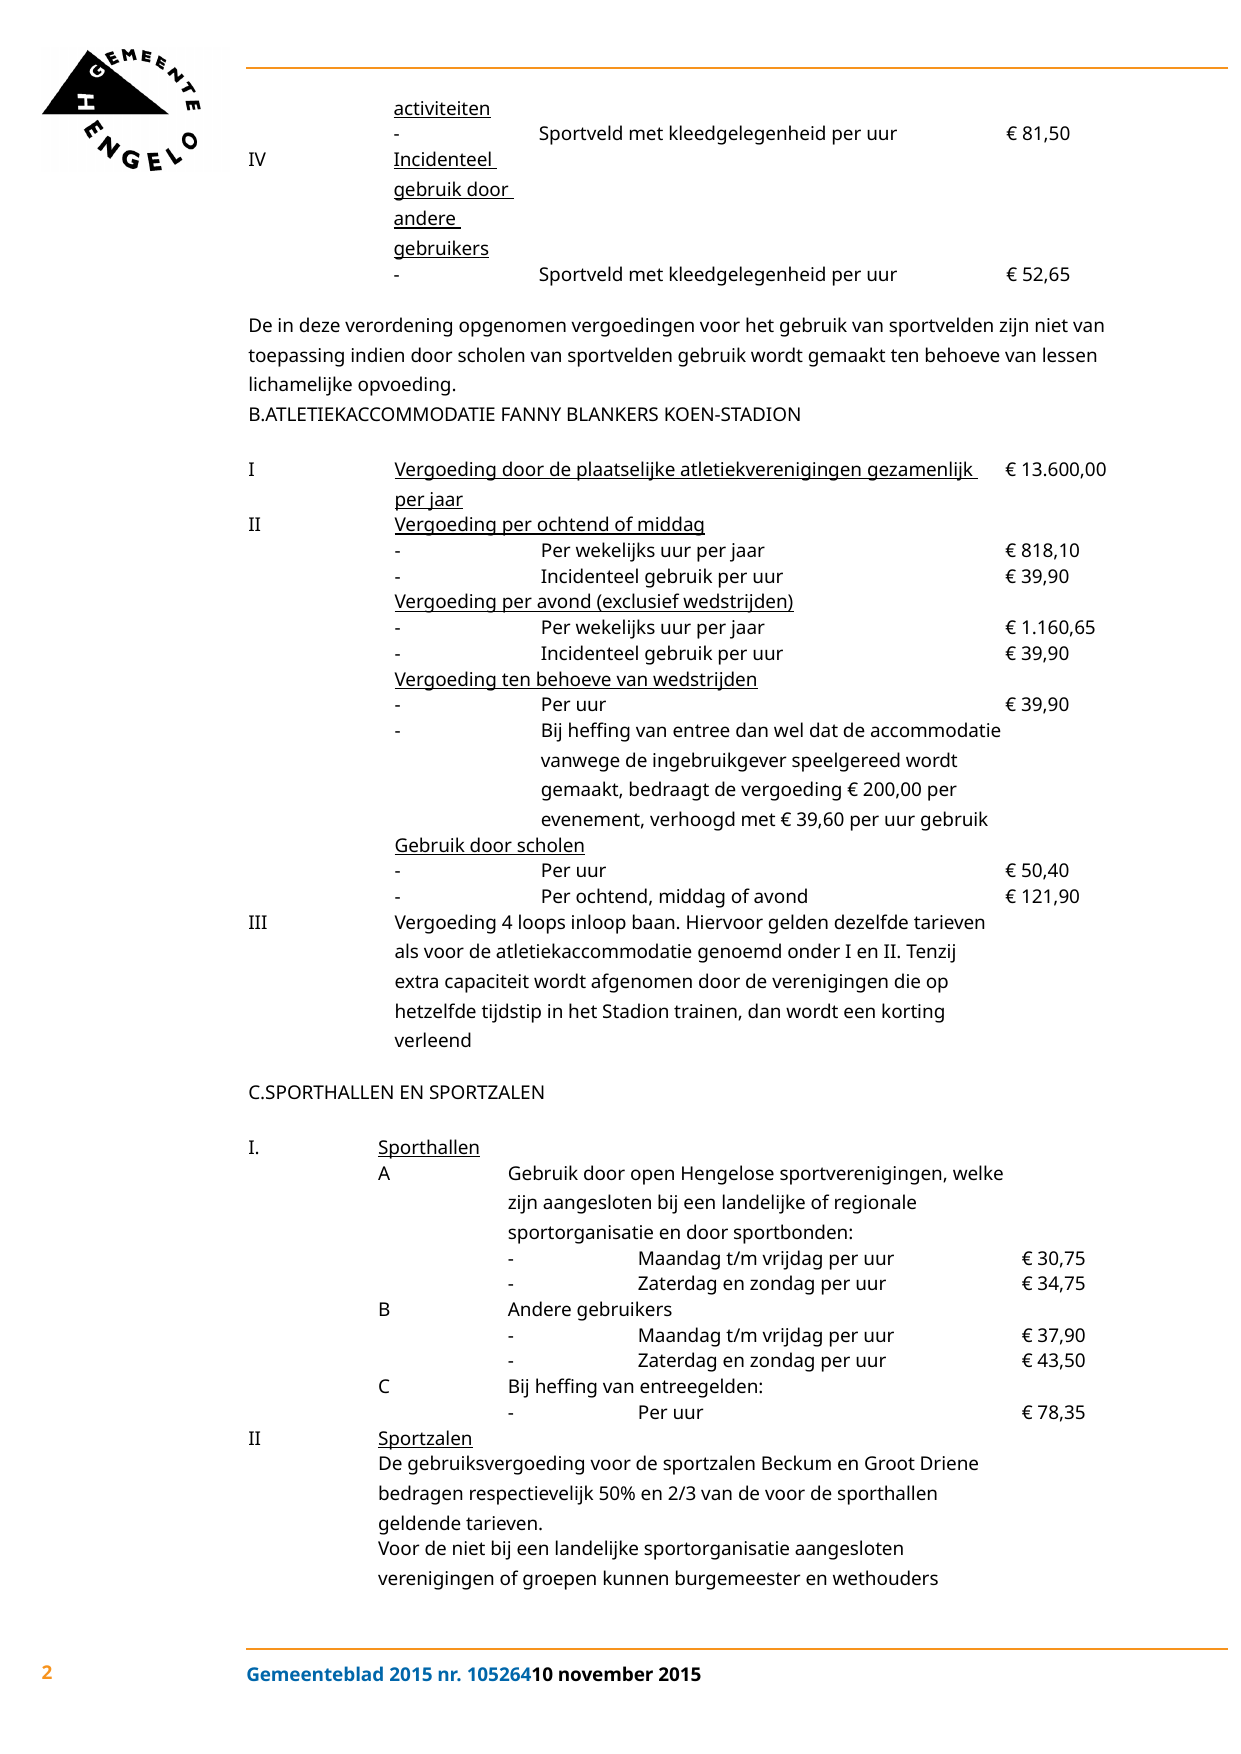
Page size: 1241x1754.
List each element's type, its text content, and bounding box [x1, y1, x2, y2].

table_header Sporthallen [378, 1134, 1022, 1160]
table_cell [248, 1296, 378, 1322]
table_header I. [248, 1134, 378, 1160]
table_cell [248, 1399, 378, 1425]
table_cell - [394, 692, 541, 717]
table_cell [1005, 718, 1152, 832]
table_header I [248, 456, 394, 512]
table_cell [248, 1374, 378, 1399]
table_cell - [508, 1271, 638, 1296]
table_header [1022, 1134, 1152, 1160]
table_cell [378, 1271, 508, 1296]
table_cell [1022, 1536, 1152, 1591]
table_cell [248, 1451, 378, 1536]
table_cell - [393, 261, 539, 286]
table_cell [378, 1322, 508, 1348]
table_cell [248, 589, 394, 614]
table_cell - [393, 121, 539, 146]
table_cell - [394, 640, 541, 666]
table_cell Andere gebruikers [508, 1296, 1022, 1322]
picture [41, 47, 231, 172]
table_cell - [394, 537, 541, 563]
table_cell € 818,10 [1005, 537, 1152, 563]
table_cell Voor de niet bij een landelijke sportorganisatie aangesloten verenigingen of groepen kunnen burgemeester en wethouders [378, 1536, 1022, 1591]
table_cell Per uur [541, 692, 1005, 717]
table_cell Incidenteel gebruik per uur [541, 563, 1005, 589]
table_cell II [248, 1425, 378, 1451]
table_cell Per ochtend, middag of avond [541, 883, 1005, 909]
text C.SPORTHALLEN EN SPORTZALEN [248, 1079, 1152, 1104]
table_cell - [508, 1399, 638, 1425]
table_cell Vergoeding 4 loops inloop baan. Hiervoor gelden dezelfde tarieven als voor de atletiekaccommodatie genoemd onder I en II. Tenzij extra capaciteit wordt afgenomen door de verenigingen die op hetzelfde tijdstip in het Stadion trainen, dan wordt een korting verleend [394, 909, 1005, 1053]
table_header Vergoeding door de plaatselijke atletiekverenigingen gezamenlijk per jaar [394, 456, 1005, 512]
table_cell - [394, 563, 541, 589]
table_cell - [508, 1322, 638, 1348]
table_cell III [248, 909, 394, 1053]
table_cell IV [248, 146, 393, 261]
table_cell Maandag t/m vrijdag per uur [638, 1322, 1022, 1348]
table_cell Vergoeding per ochtend of middag [394, 512, 1005, 537]
table_cell Vergoeding ten behoeve van wedstrijden [394, 666, 1005, 692]
table_cell [248, 1322, 378, 1348]
table_cell [248, 1271, 378, 1296]
table_cell [248, 640, 394, 666]
table_cell [248, 121, 393, 146]
table_cell [1005, 909, 1152, 1053]
table_cell [248, 1245, 378, 1271]
table_cell [248, 537, 394, 563]
table_cell Sportveld met kleedgelegenheid per uur [539, 121, 1006, 146]
table_cell [1005, 666, 1152, 692]
table_cell [1022, 1451, 1152, 1536]
table_cell [248, 95, 393, 121]
table_cell € 37,90 [1022, 1322, 1152, 1348]
table_cell - [394, 858, 541, 883]
table_cell Bij heffing van entree dan wel dat de accommodatie vanwege de ingebruikgever speelgereed wordt gemaakt, bedraagt de vergoeding € 200,00 per evenement, verhoogd met € 39,60 per uur gebruik [541, 718, 1005, 832]
table_cell [248, 858, 394, 883]
table_cell - [394, 718, 541, 832]
table_cell [248, 1536, 378, 1591]
table_cell [378, 1245, 508, 1271]
table_cell Maandag t/m vrijdag per uur [638, 1245, 1022, 1271]
table_cell [248, 718, 394, 832]
table_cell [248, 563, 394, 589]
table_cell B [378, 1296, 508, 1322]
table_cell € 1.160,65 [1005, 615, 1152, 640]
table_cell - [508, 1245, 638, 1271]
table_cell [1022, 1374, 1152, 1399]
table_cell [248, 615, 394, 640]
table_cell Zaterdag en zondag per uur [638, 1271, 1022, 1296]
table_cell € 34,75 [1022, 1271, 1152, 1296]
table_cell - [394, 615, 541, 640]
table_cell Sportzalen [378, 1425, 1022, 1451]
table_cell [248, 832, 394, 858]
table_cell € 78,35 [1022, 1399, 1152, 1425]
table_cell Incidenteel gebruik door andere gebruikers [393, 146, 539, 261]
table_cell activiteiten [393, 95, 539, 121]
table_cell [1005, 589, 1152, 614]
table_cell € 30,75 [1022, 1245, 1152, 1271]
table_cell - [508, 1348, 638, 1373]
table_cell € 50,40 [1005, 858, 1152, 883]
table_cell [539, 146, 1006, 261]
table_cell Vergoeding per avond (exclusief wedstrijden) [394, 589, 1005, 614]
table_cell € 39,90 [1005, 640, 1152, 666]
table_cell [1022, 1296, 1152, 1322]
table_cell Per uur [638, 1399, 1022, 1425]
table_cell Gebruik door open Hengelose sportverenigingen, welke zijn aangesloten bij een landelijke of regionale sportorganisatie en door sportbonden: [508, 1160, 1022, 1245]
table_cell [248, 1348, 378, 1373]
table_cell - [394, 883, 541, 909]
table_cell [1022, 1425, 1152, 1451]
table_cell Per uur [541, 858, 1005, 883]
table_cell [378, 1399, 508, 1425]
table_cell [1005, 832, 1152, 858]
table_header € 13.600,00 [1005, 456, 1152, 512]
table_cell [248, 261, 393, 286]
table_cell [248, 692, 394, 717]
table_cell Gebruik door scholen [394, 832, 1005, 858]
table_cell Bij heffing van entreegelden: [508, 1374, 1022, 1399]
table_cell De gebruiksvergoeding voor de sportzalen Beckum en Groot Driene bedragen respectievelijk 50% en 2/3 van de voor de sporthallen geldende tarieven. [378, 1451, 1022, 1536]
table_cell € 52,65 [1006, 261, 1152, 286]
text B.ATLETIEKACCOMMODATIE FANNY BLANKERS KOEN-STADION [248, 401, 1152, 427]
table_cell € 121,90 [1005, 883, 1152, 909]
table_cell € 39,90 [1005, 563, 1152, 589]
table_cell [1005, 512, 1152, 537]
table_cell II [248, 512, 394, 537]
table_cell Per wekelijks uur per jaar [541, 537, 1005, 563]
table_cell Incidenteel gebruik per uur [541, 640, 1005, 666]
table_cell Zaterdag en zondag per uur [638, 1348, 1022, 1373]
text De in deze verordening opgenomen vergoedingen voor het gebruik van sportvelden zijn niet van toepassing indien door scholen van sportvelden gebruik wordt gemaakt ten behoeve van lessen lichamelijke opvoeding. [248, 312, 1152, 397]
table_cell Per wekelijks uur per jaar [541, 615, 1005, 640]
table_cell [1022, 1160, 1152, 1245]
table_cell € 39,90 [1005, 692, 1152, 717]
table_cell Sportveld met kleedgelegenheid per uur [539, 261, 1006, 286]
table_cell [248, 883, 394, 909]
table_cell [248, 1160, 378, 1245]
table_cell [539, 95, 1006, 121]
table_cell € 81,50 [1006, 121, 1152, 146]
table_cell A [378, 1160, 508, 1245]
table_cell [378, 1348, 508, 1373]
table_cell C [378, 1374, 508, 1399]
table_cell [248, 666, 394, 692]
table_cell € 43,50 [1022, 1348, 1152, 1373]
